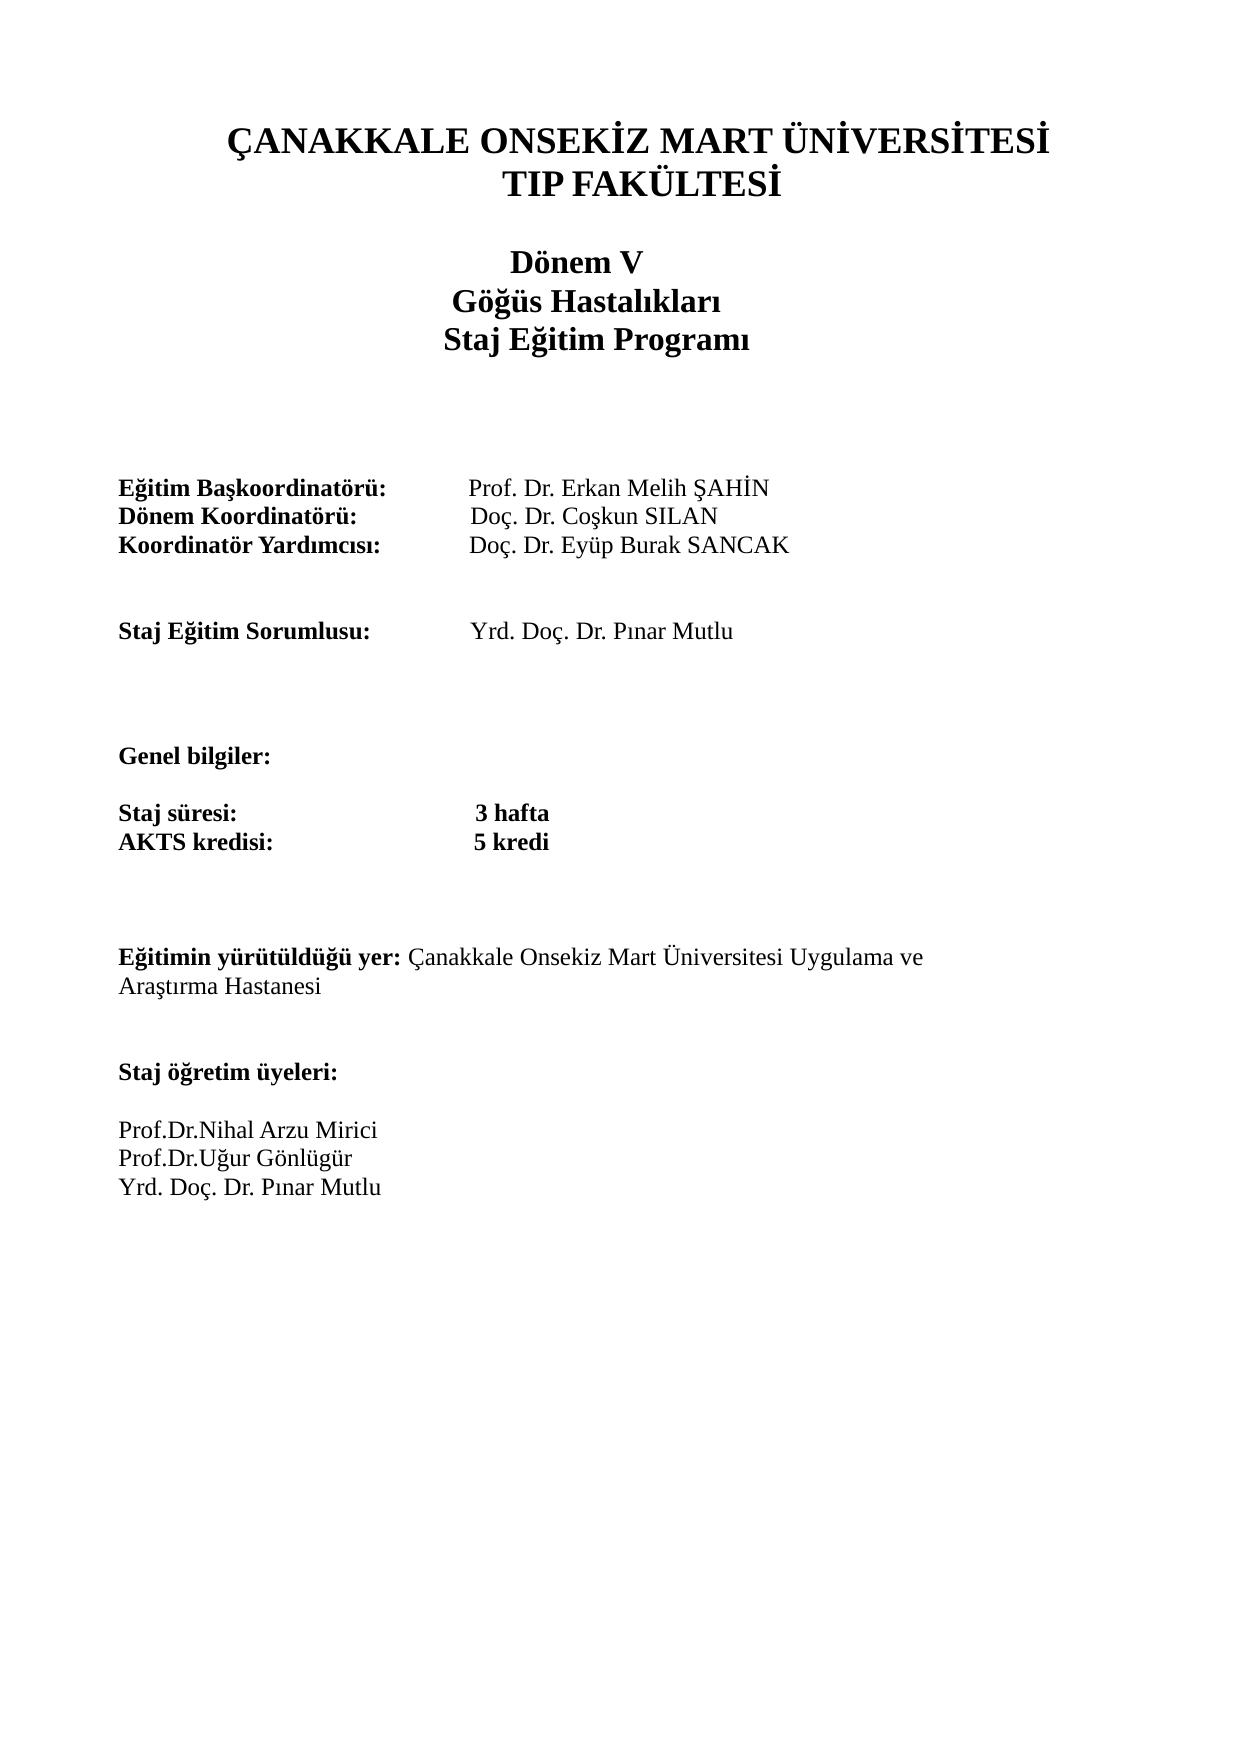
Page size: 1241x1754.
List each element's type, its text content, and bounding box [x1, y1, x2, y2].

text Genel bilgiler: [118, 741, 1122, 770]
text Prof.Dr.Uğur Gönlügür [118, 1143, 1122, 1172]
text Dönem V [118, 243, 1122, 281]
text Staj süresi: 3 hafta [118, 798, 1122, 827]
text Prof.Dr.Nihal Arzu Mirici [118, 1115, 1122, 1143]
text Göğüs Hastalıkları [118, 281, 1122, 319]
text Yrd. Doç. Dr. Pınar Mutlu [118, 1172, 1122, 1201]
text Koordinatör Yardımcısı: Doç. Dr. Eyüp Burak SANCAK [118, 530, 1122, 559]
text ÇANAKKALE ONSEKİZ MART ÜNİVERSİTESİ [118, 118, 1122, 161]
text Staj Eğitim Programı [118, 319, 1122, 358]
text Eğitimin yürütüldüğü yer: Çanakkale Onsekiz Mart Üniversitesi Uygulama ve [118, 942, 1122, 971]
text AKTS kredisi: 5 kredi [118, 827, 1122, 856]
text Staj Eğitim Sorumlusu: Yrd. Doç. Dr. Pınar Mutlu [118, 616, 1122, 645]
text Dönem Koordinatörü: Doç. Dr. Coşkun SILAN [118, 501, 1122, 530]
text Eğitim Başkoordinatörü: Prof. Dr. Erkan Melih ŞAHİN [118, 473, 1122, 501]
text TIP FAKÜLTESİ [118, 161, 1122, 204]
text Araştırma Hastanesi [118, 971, 1122, 1000]
text Staj öğretim üyeleri: [118, 1057, 1122, 1086]
